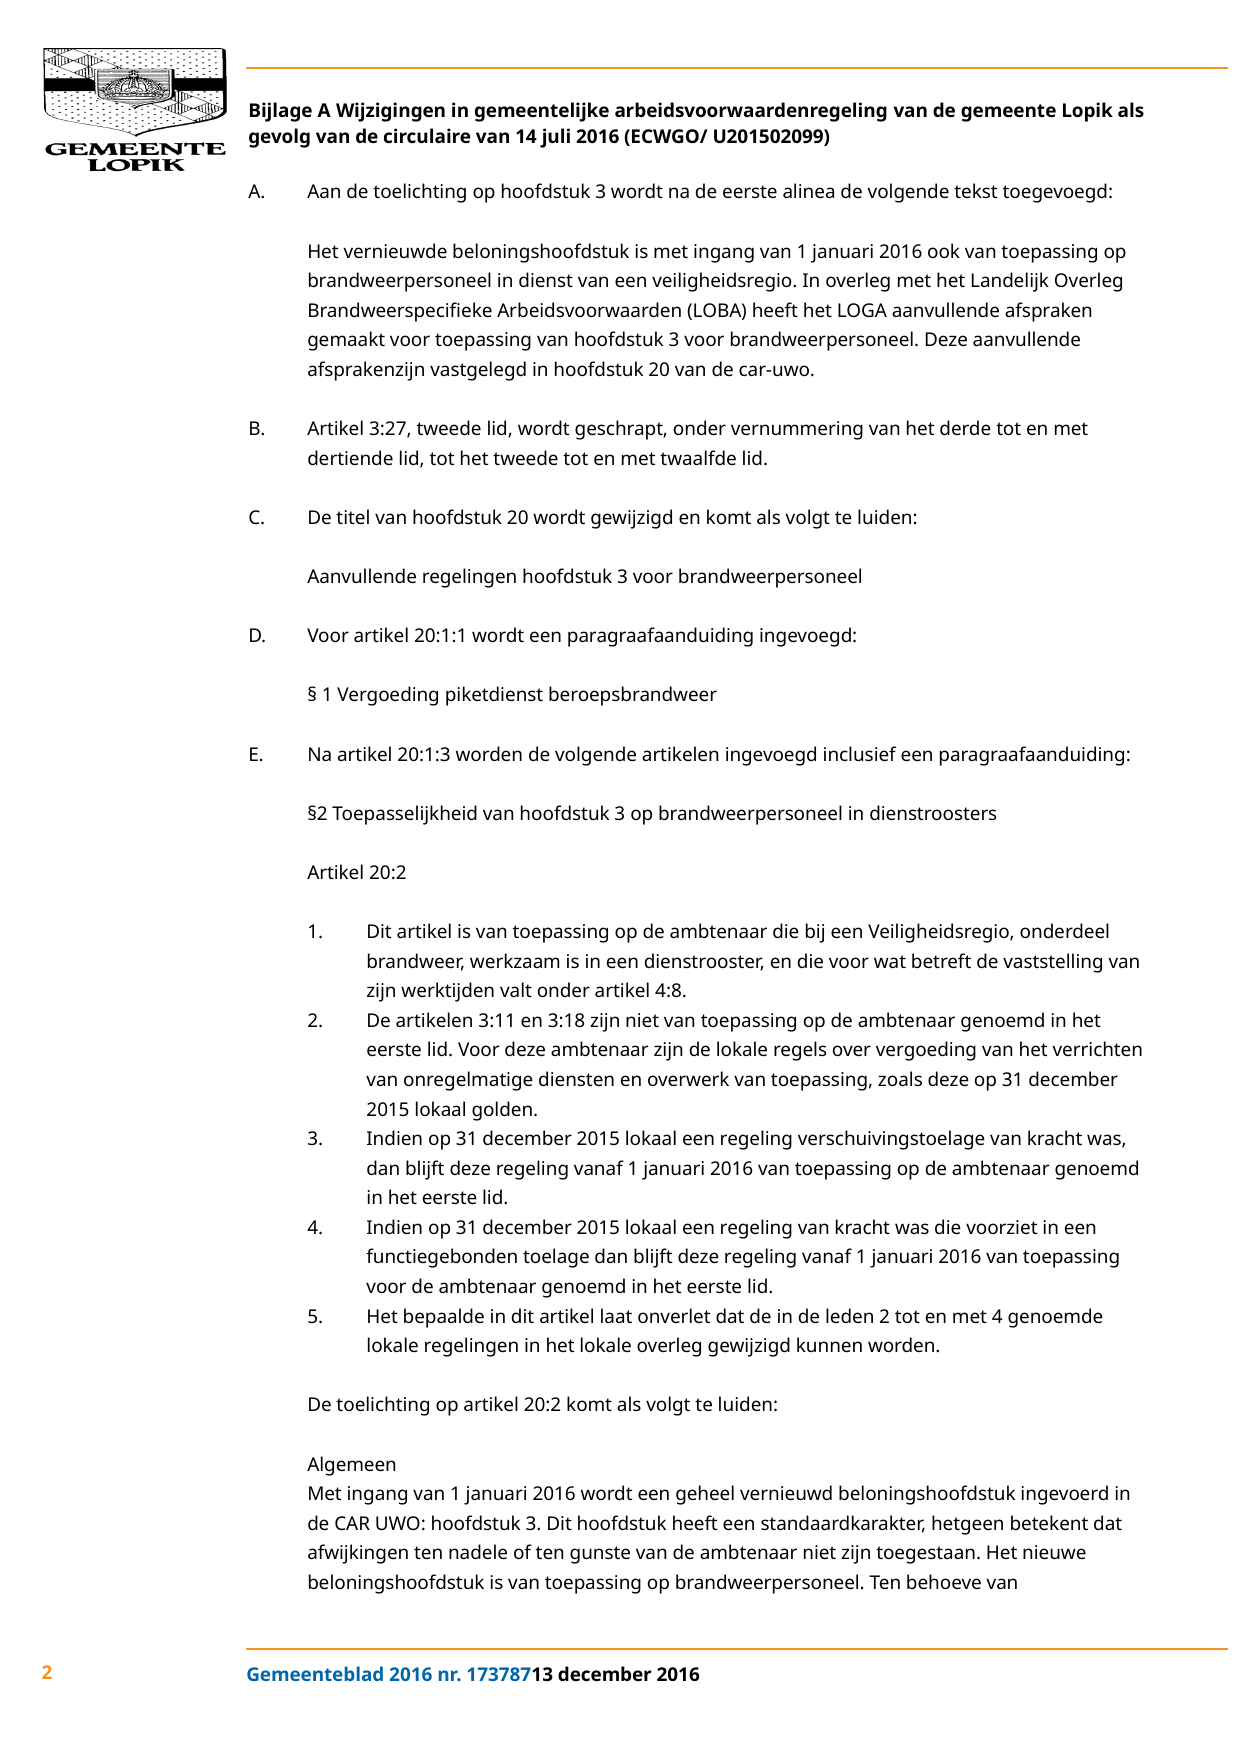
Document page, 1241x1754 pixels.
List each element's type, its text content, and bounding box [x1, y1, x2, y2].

picture [41, 47, 231, 172]
list De titel van hoofdstuk 20 wordt gewijzigd en komt als volgt te luiden: [248, 504, 1152, 530]
list Aan de toelichting op hoofdstuk 3 wordt na de eerste alinea de volgende tekst toegevoegd: [248, 179, 1152, 204]
list §2 Toepasselijkheid van hoofdstuk 3 op brandweerpersoneel in dienstroosters [248, 800, 1152, 826]
list Artikel 3:27, tweede lid, wordt geschrapt, onder vernummering van het derde tot en met dertiende lid, tot het tweede tot en met twaalfde lid. [248, 415, 1152, 471]
list De artikelen 3:11 en 3:18 zijn niet van toepassing op de ambtenaar genoemd in het eerste lid. Voor deze ambtenaar zijn de lokale regels over vergoeding van het verrichten van onregelmatige diensten en overwerk van toepassing, zoals deze op 31 december 2015 lokaal golden. [307, 1007, 1152, 1121]
list Het bepaalde in dit artikel laat onverlet dat de in de leden 2 tot en met 4 genoemde lokale regelingen in het lokale overleg gewijzigd kunnen worden. [307, 1303, 1152, 1358]
list De toelichting op artikel 20:2 komt als volgt te luiden: [248, 1392, 1152, 1417]
text Bijlage A Wijzigingen in gemeentelijke arbeidsvoorwaardenregeling van de gemeente Lopik als gevolg van de circulaire van 14 juli 2016 (ECWGO/ U201502099) [248, 95, 1152, 149]
list § 1 Vergoeding piketdienst beroepsbrandweer [248, 682, 1152, 707]
list Algemeen [248, 1451, 1152, 1476]
list Het vernieuwde beloningshoofdstuk is met ingang van 1 januari 2016 ook van toepassing op brandweerpersoneel in dienst van een veiligheidsregio. In overleg met het Landelijk Overleg Brandweerspecifieke Arbeidsvoorwaarden (LOBA) heeft het LOGA aanvullende afspraken gemaakt voor toepassing van hoofdstuk 3 voor brandweerpersoneel. Deze aanvullende afsprakenzijn vastgelegd in hoofdstuk 20 van de car-uwo. [248, 238, 1152, 382]
list Na artikel 20:1:3 worden de volgende artikelen ingevoegd inclusief een paragraafaanduiding: [248, 741, 1152, 766]
list Artikel 20:2 [248, 859, 1152, 885]
list Voor artikel 20:1:1 wordt een paragraafaanduiding ingevoegd: [248, 622, 1152, 648]
list Met ingang van 1 januari 2016 wordt een geheel vernieuwd beloningshoofdstuk ingevoerd in de CAR UWO: hoofdstuk 3. Dit hoofdstuk heeft een standaardkarakter, hetgeen betekent dat afwijkingen ten nadele of ten gunste van de ambtenaar niet zijn toegestaan. Het nieuwe beloningshoofdstuk is van toepassing op brandweerpersoneel. Ten behoeve van [248, 1480, 1152, 1595]
list Aanvullende regelingen hoofdstuk 3 voor brandweerpersoneel [248, 563, 1152, 589]
list Indien op 31 december 2015 lokaal een regeling van kracht was die voorziet in een functiegebonden toelage dan blijft deze regeling vanaf 1 januari 2016 van toepassing voor de ambtenaar genoemd in het eerste lid. [307, 1214, 1152, 1299]
list Indien op 31 december 2015 lokaal een regeling verschuivingstoelage van kracht was, dan blijft deze regeling vanaf 1 januari 2016 van toepassing op de ambtenaar genoemd in het eerste lid. [307, 1125, 1152, 1210]
list Dit artikel is van toepassing op de ambtenaar die bij een Veiligheidsregio, onderdeel brandweer, werkzaam is in een dienstrooster, en die voor wat betreft de vaststelling van zijn werktijden valt onder artikel 4:8. [307, 918, 1152, 1003]
